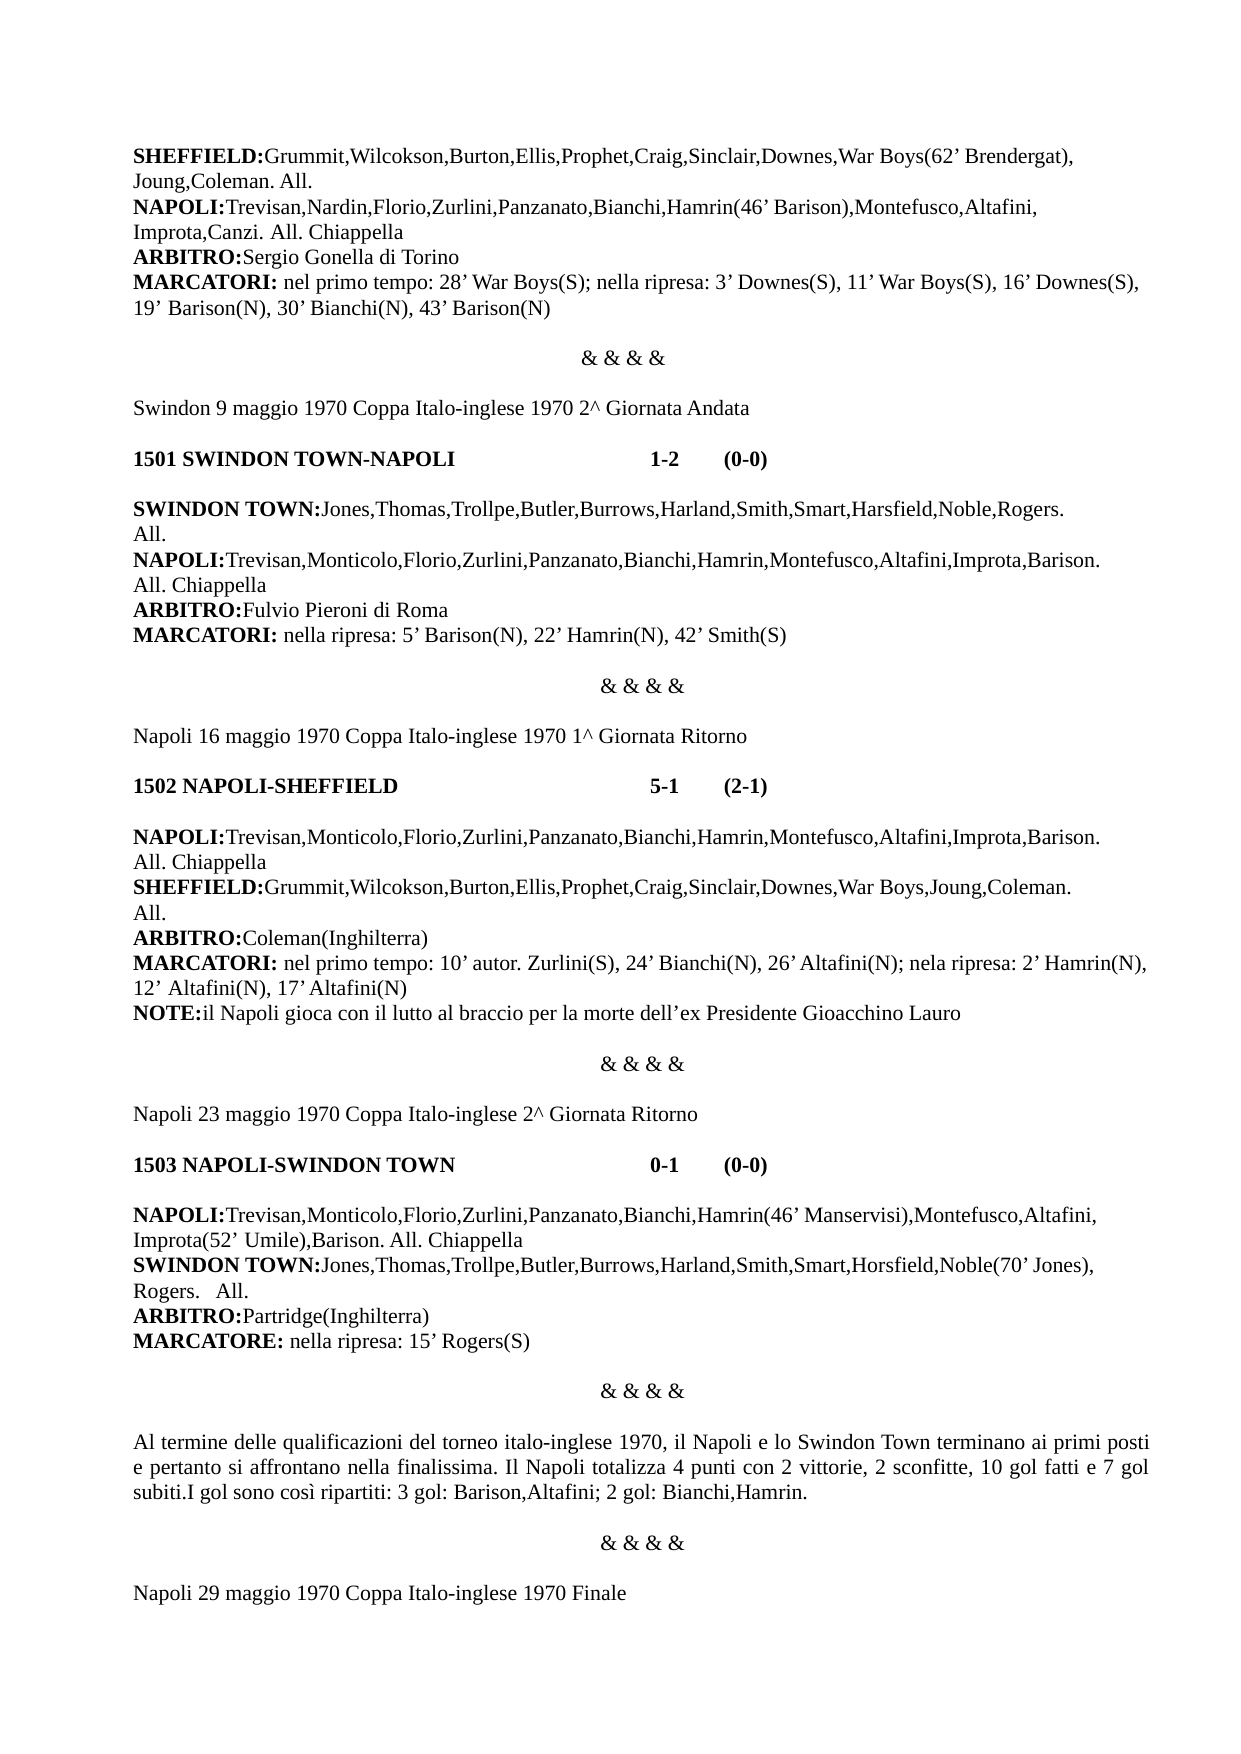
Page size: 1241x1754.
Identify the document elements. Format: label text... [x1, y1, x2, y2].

text MARCATORI: nel primo tempo: 28’ War Boys(S); nella ripresa: 3’ Downes(S), 11’ War Boys(S), 16’ Downes(S), [133, 269, 1152, 294]
text All. [133, 521, 1152, 547]
text Al termine delle qualificazioni del torneo italo-inglese 1970, il Napoli e lo Swindon Town terminano ai primi posti e pertanto si affrontano nella finalissima. Il Napoli totalizza 4 punti con 2 vittorie, 2 sconfitte, 10 gol fatti e 7 gol subiti.I gol sono così ripartiti: 3 gol: Barison,Altafini; 2 gol: Bianchi,Hamrin. [133, 1429, 1152, 1504]
text NAPOLI:Trevisan,Monticolo,Florio,Zurlini,Panzanato,Bianchi,Hamrin,Montefusco,Altafini,Improta,Barison. [133, 824, 1152, 849]
text SWINDON TOWN:Jones,Thomas,Trollpe,Butler,Burrows,Harland,Smith,Smart,Harsfield,Noble,Rogers. [133, 496, 1152, 521]
text NAPOLI:Trevisan,Monticolo,Florio,Zurlini,Panzanato,Bianchi,Hamrin,Montefusco,Altafini,Improta,Barison. [133, 547, 1152, 572]
text 19’ Barison(N), 30’ Bianchi(N), 43’ Barison(N) [133, 294, 1152, 320]
text & & & & [133, 1530, 1152, 1555]
text 1503 NAPOLI-SWINDON TOWN 0-1 (0-0) [133, 1152, 1152, 1177]
text Improta(52’ Umile),Barison. All. Chiappella [133, 1227, 1152, 1252]
text MARCATORI: nel primo tempo: 10’ autor. Zurlini(S), 24’ Bianchi(N), 26’ Altafini(N); nela ripresa: 2’ Hamrin(N), [133, 950, 1152, 975]
text Improta,Canzi. All. Chiappella [133, 219, 1152, 244]
text All. Chiappella [133, 849, 1152, 874]
text NOTE:il Napoli gioca con il lutto al braccio per la morte dell’ex Presidente Gioacchino Lauro [133, 1000, 1152, 1026]
text 1502 NAPOLI-SHEFFIELD 5-1 (2-1) [133, 773, 1152, 799]
text SHEFFIELD:Grummit,Wilcokson,Burton,Ellis,Prophet,Craig,Sinclair,Downes,War Boys(62’ Brendergat), [133, 143, 1152, 168]
text Napoli 16 maggio 1970 Coppa Italo-inglese 1970 1^ Giornata Ritorno [133, 723, 1152, 748]
text & & & & [133, 1051, 1152, 1076]
text MARCATORE: nella ripresa: 15’ Rogers(S) [133, 1328, 1152, 1353]
text ARBITRO:Partridge(Inghilterra) [133, 1303, 1152, 1328]
text Rogers. All. [133, 1278, 1152, 1303]
text ARBITRO:Sergio Gonella di Torino [133, 244, 1152, 269]
text & & & & [133, 345, 1152, 370]
text SHEFFIELD:Grummit,Wilcokson,Burton,Ellis,Prophet,Craig,Sinclair,Downes,War Boys,Joung,Coleman. [133, 874, 1152, 899]
text NAPOLI:Trevisan,Nardin,Florio,Zurlini,Panzanato,Bianchi,Hamrin(46’ Barison),Montefusco,Altafini, [133, 194, 1152, 219]
text ARBITRO:Coleman(Inghilterra) [133, 925, 1152, 950]
text SWINDON TOWN:Jones,Thomas,Trollpe,Butler,Burrows,Harland,Smith,Smart,Horsfield,Noble(70’ Jones), [133, 1252, 1152, 1278]
text 1501 SWINDON TOWN-NAPOLI 1-2 (0-0) [133, 446, 1152, 471]
text MARCATORI: nella ripresa: 5’ Barison(N), 22’ Hamrin(N), 42’ Smith(S) [133, 622, 1152, 647]
text & & & & [133, 1378, 1152, 1404]
text 12’ Altafini(N), 17’ Altafini(N) [133, 975, 1152, 1000]
text All. Chiappella [133, 572, 1152, 597]
text Swindon 9 maggio 1970 Coppa Italo-inglese 1970 2^ Giornata Andata [133, 395, 1152, 421]
text ARBITRO:Fulvio Pieroni di Roma [133, 597, 1152, 622]
text Joung,Coleman. All. [133, 168, 1152, 194]
text NAPOLI:Trevisan,Monticolo,Florio,Zurlini,Panzanato,Bianchi,Hamrin(46’ Manservisi),Montefusco,Altafini, [133, 1202, 1152, 1227]
text All. [133, 899, 1152, 925]
text & & & & [133, 673, 1152, 698]
text Napoli 29 maggio 1970 Coppa Italo-inglese 1970 Finale [133, 1580, 1152, 1605]
text Napoli 23 maggio 1970 Coppa Italo-inglese 2^ Giornata Ritorno [133, 1101, 1152, 1126]
